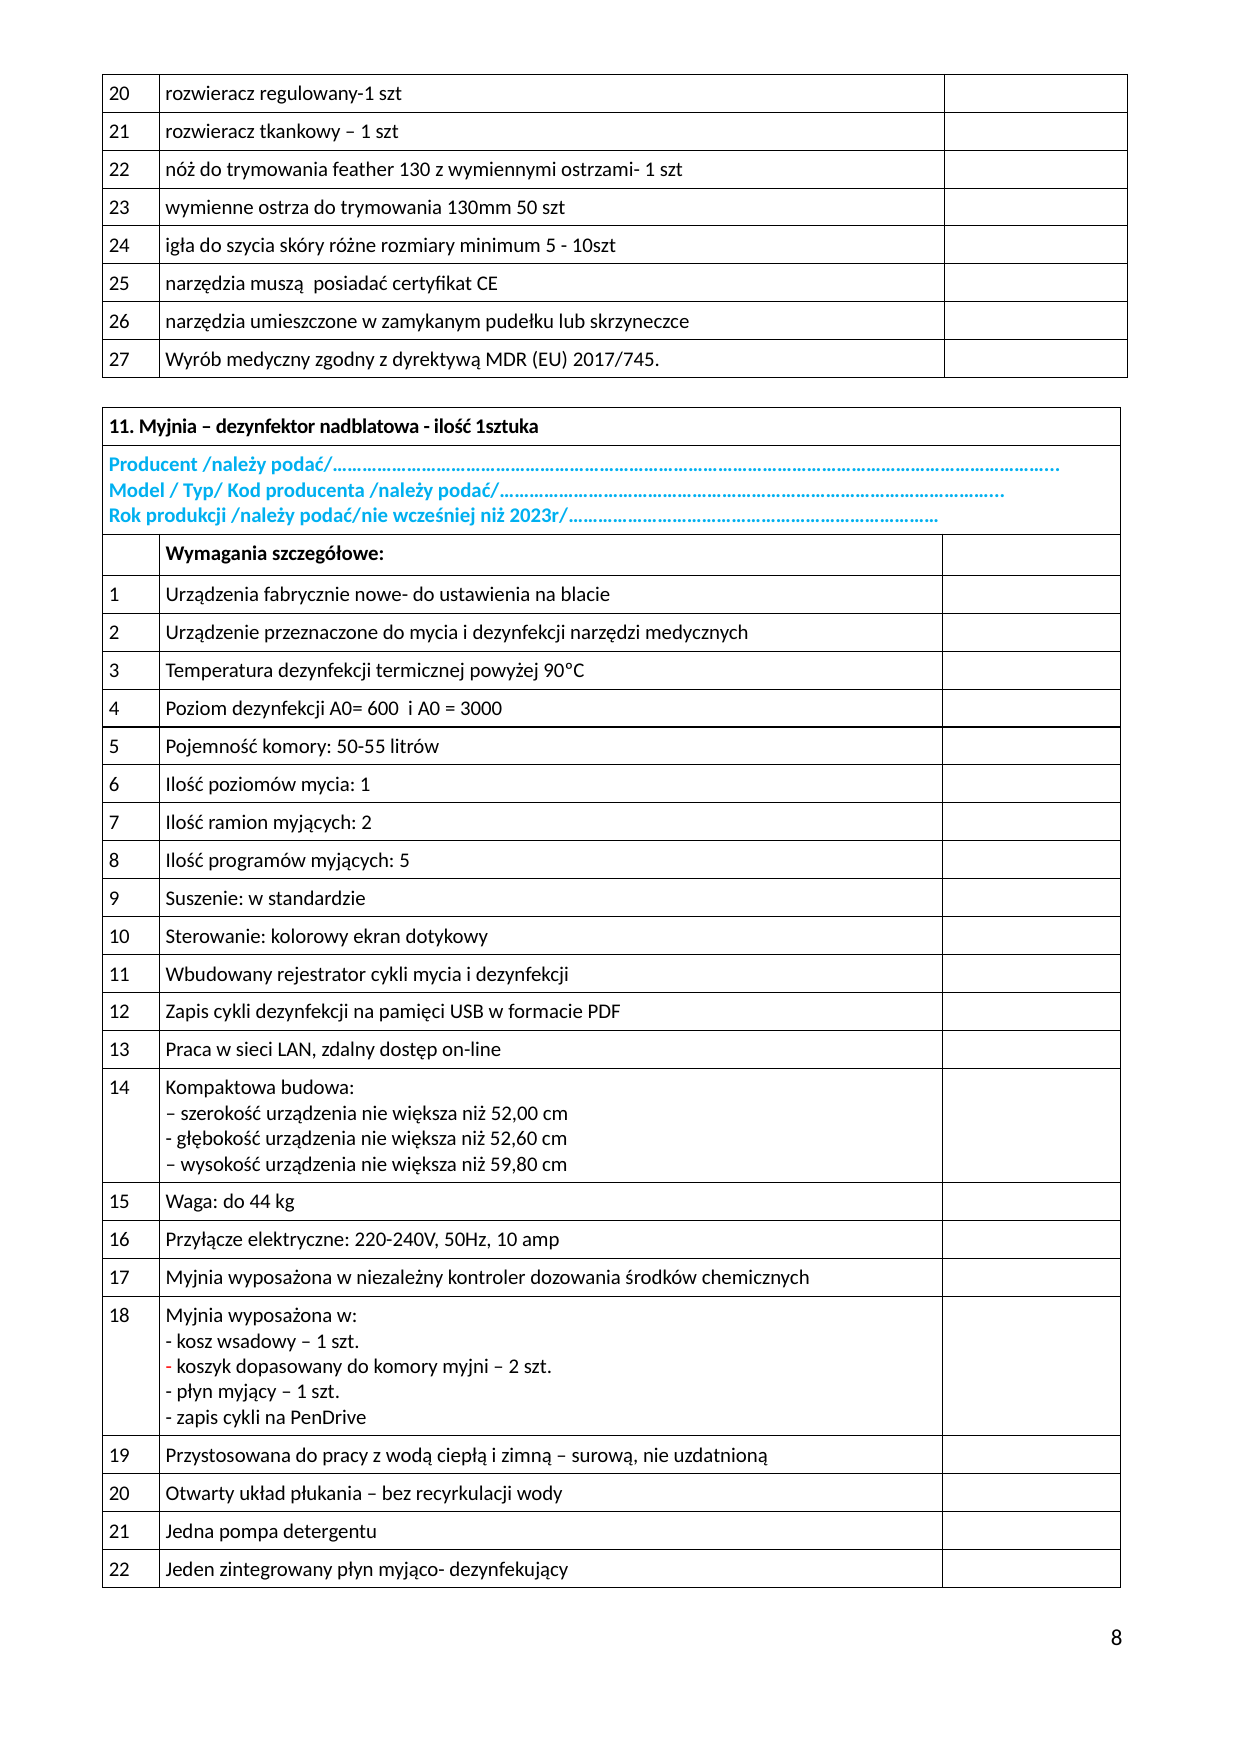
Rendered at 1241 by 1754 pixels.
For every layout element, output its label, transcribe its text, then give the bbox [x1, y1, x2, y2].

table_cell Kompaktowa budowa: – szerokość urządzenia nie większa niż 52,00 cm - głębokość urządzenia nie większa niż 52,60 cm – wysokość urządzenia nie większa niż 59,80 cm [160, 1069, 942, 1182]
table_cell 5 [103, 728, 159, 764]
table_cell Przystosowana do pracy z wodą ciepłą i zimną – surową, nie uzdatnioną [160, 1436, 942, 1473]
table_cell 14 [103, 1069, 159, 1182]
table_cell narzędzia umieszczone w zamykanym pudełku lub skrzyneczce [160, 302, 944, 339]
table_cell [943, 917, 1120, 954]
table_cell Urządzenia fabrycznie nowe- do ustawienia na blacie [160, 576, 942, 613]
table_cell 17 [103, 1259, 159, 1296]
table_cell Otwarty układ płukania – bez recyrkulacji wody [160, 1474, 942, 1511]
table_cell [943, 728, 1120, 764]
table_cell [945, 264, 1127, 301]
table_cell 22 [103, 151, 159, 187]
table_cell Praca w sieci LAN, zdalny dostęp on-line [160, 1031, 942, 1068]
table_cell [943, 652, 1120, 688]
table_cell 3 [103, 652, 159, 688]
table_cell Ilość programów myjących: 5 [160, 841, 942, 878]
table_cell 6 [103, 765, 159, 802]
table_cell [945, 302, 1127, 339]
table_cell [943, 1183, 1120, 1220]
table_cell [945, 151, 1127, 187]
table_cell 8 [103, 841, 159, 878]
table_cell 24 [103, 226, 159, 263]
table_cell [943, 1297, 1120, 1435]
table_cell igła do szycia skóry różne rozmiary minimum 5 - 10szt [160, 226, 944, 263]
table_cell 26 [103, 302, 159, 339]
table_cell [945, 75, 1127, 112]
table_cell 13 [103, 1031, 159, 1068]
table_cell 1 [103, 576, 159, 613]
table_cell [943, 535, 1120, 575]
table_cell [943, 1221, 1120, 1258]
table_cell [943, 1259, 1120, 1296]
table_cell [943, 879, 1120, 916]
table_cell 11 [103, 955, 159, 992]
table_cell 20 [103, 1474, 159, 1511]
table_cell [943, 765, 1120, 802]
table_cell 23 [103, 189, 159, 225]
table_cell Wyrób medyczny zgodny z dyrektywą MDR (EU) 2017/745. [160, 340, 944, 377]
table_cell [943, 1436, 1120, 1473]
table_cell 4 [103, 690, 159, 726]
table_cell 2 [103, 614, 159, 651]
table_cell Pojemność komory: 50-55 litrów [160, 728, 942, 764]
table_cell [945, 189, 1127, 225]
table_cell [943, 576, 1120, 613]
table_cell [943, 803, 1120, 840]
table_cell Zapis cykli dezynfekcji na pamięci USB w formacie PDF [160, 993, 942, 1030]
table_cell Suszenie: w standardzie [160, 879, 942, 916]
table_cell wymienne ostrza do trymowania 130mm 50 szt [160, 189, 944, 225]
table_cell [943, 614, 1120, 651]
table_cell Waga: do 44 kg [160, 1183, 942, 1220]
table_cell Producent /należy podać/………………………………………………………………………………………………………………………………... Model / Typ/ Kod producenta /należy podać/………………………………………………………………………………………... Rok produkcji /należy podać/nie wcześniej niż 2023r/………………………………………………………………… [103, 446, 1120, 533]
table_cell nóż do trymowania feather 130 z wymiennymi ostrzami- 1 szt [160, 151, 944, 187]
table_cell [943, 1512, 1120, 1549]
table_cell [943, 955, 1120, 992]
table_cell 21 [103, 1512, 159, 1549]
table_cell [943, 690, 1120, 726]
table_cell Jeden zintegrowany płyn myjąco- dezynfekujący [160, 1550, 942, 1587]
table_cell 18 [103, 1297, 159, 1435]
table_cell 27 [103, 340, 159, 377]
table_cell [945, 113, 1127, 149]
table_cell Jedna pompa detergentu [160, 1512, 942, 1549]
table_header 11. Myjnia – dezynfektor nadblatowa - ilość 1sztuka [103, 408, 1120, 445]
table_cell 16 [103, 1221, 159, 1258]
table_cell 7 [103, 803, 159, 840]
table_cell Przyłącze elektryczne: 220-240V, 50Hz, 10 amp [160, 1221, 942, 1258]
table_cell Sterowanie: kolorowy ekran dotykowy [160, 917, 942, 954]
table_cell 12 [103, 993, 159, 1030]
table_cell narzędzia muszą posiadać certyfikat CE [160, 264, 944, 301]
table_cell Temperatura dezynfekcji termicznej powyżej 90ºC [160, 652, 942, 688]
table_cell 25 [103, 264, 159, 301]
table_cell Ilość ramion myjących: 2 [160, 803, 942, 840]
table_cell Urządzenie przeznaczone do mycia i dezynfekcji narzędzi medycznych [160, 614, 942, 651]
table_cell Poziom dezynfekcji A0= 600 i A0 = 3000 [160, 690, 942, 726]
table_cell Myjnia wyposażona w niezależny kontroler dozowania środków chemicznych [160, 1259, 942, 1296]
table_cell [943, 1031, 1120, 1068]
table_cell [945, 226, 1127, 263]
table_cell [943, 1474, 1120, 1511]
table_cell 19 [103, 1436, 159, 1473]
table_cell [945, 340, 1127, 377]
table_cell 20 [103, 75, 159, 112]
table_cell 10 [103, 917, 159, 954]
table_cell 21 [103, 113, 159, 149]
table_cell [943, 993, 1120, 1030]
table_cell Ilość poziomów mycia: 1 [160, 765, 942, 802]
table_cell rozwieracz regulowany-1 szt [160, 75, 944, 112]
table_cell [943, 1550, 1120, 1587]
table_cell [103, 535, 159, 575]
table_cell [943, 1069, 1120, 1182]
table_cell 15 [103, 1183, 159, 1220]
table_cell 9 [103, 879, 159, 916]
table_cell Wymagania szczegółowe: [160, 535, 942, 575]
table_cell [943, 841, 1120, 878]
table_cell Wbudowany rejestrator cykli mycia i dezynfekcji [160, 955, 942, 992]
table_cell 22 [103, 1550, 159, 1587]
table_cell Myjnia wyposażona w: - kosz wsadowy – 1 szt. - koszyk dopasowany do komory myjni – 2 szt. - płyn myjący – 1 szt. - zapis cykli na PenDrive [160, 1297, 942, 1435]
table_cell rozwieracz tkankowy – 1 szt [160, 113, 944, 149]
